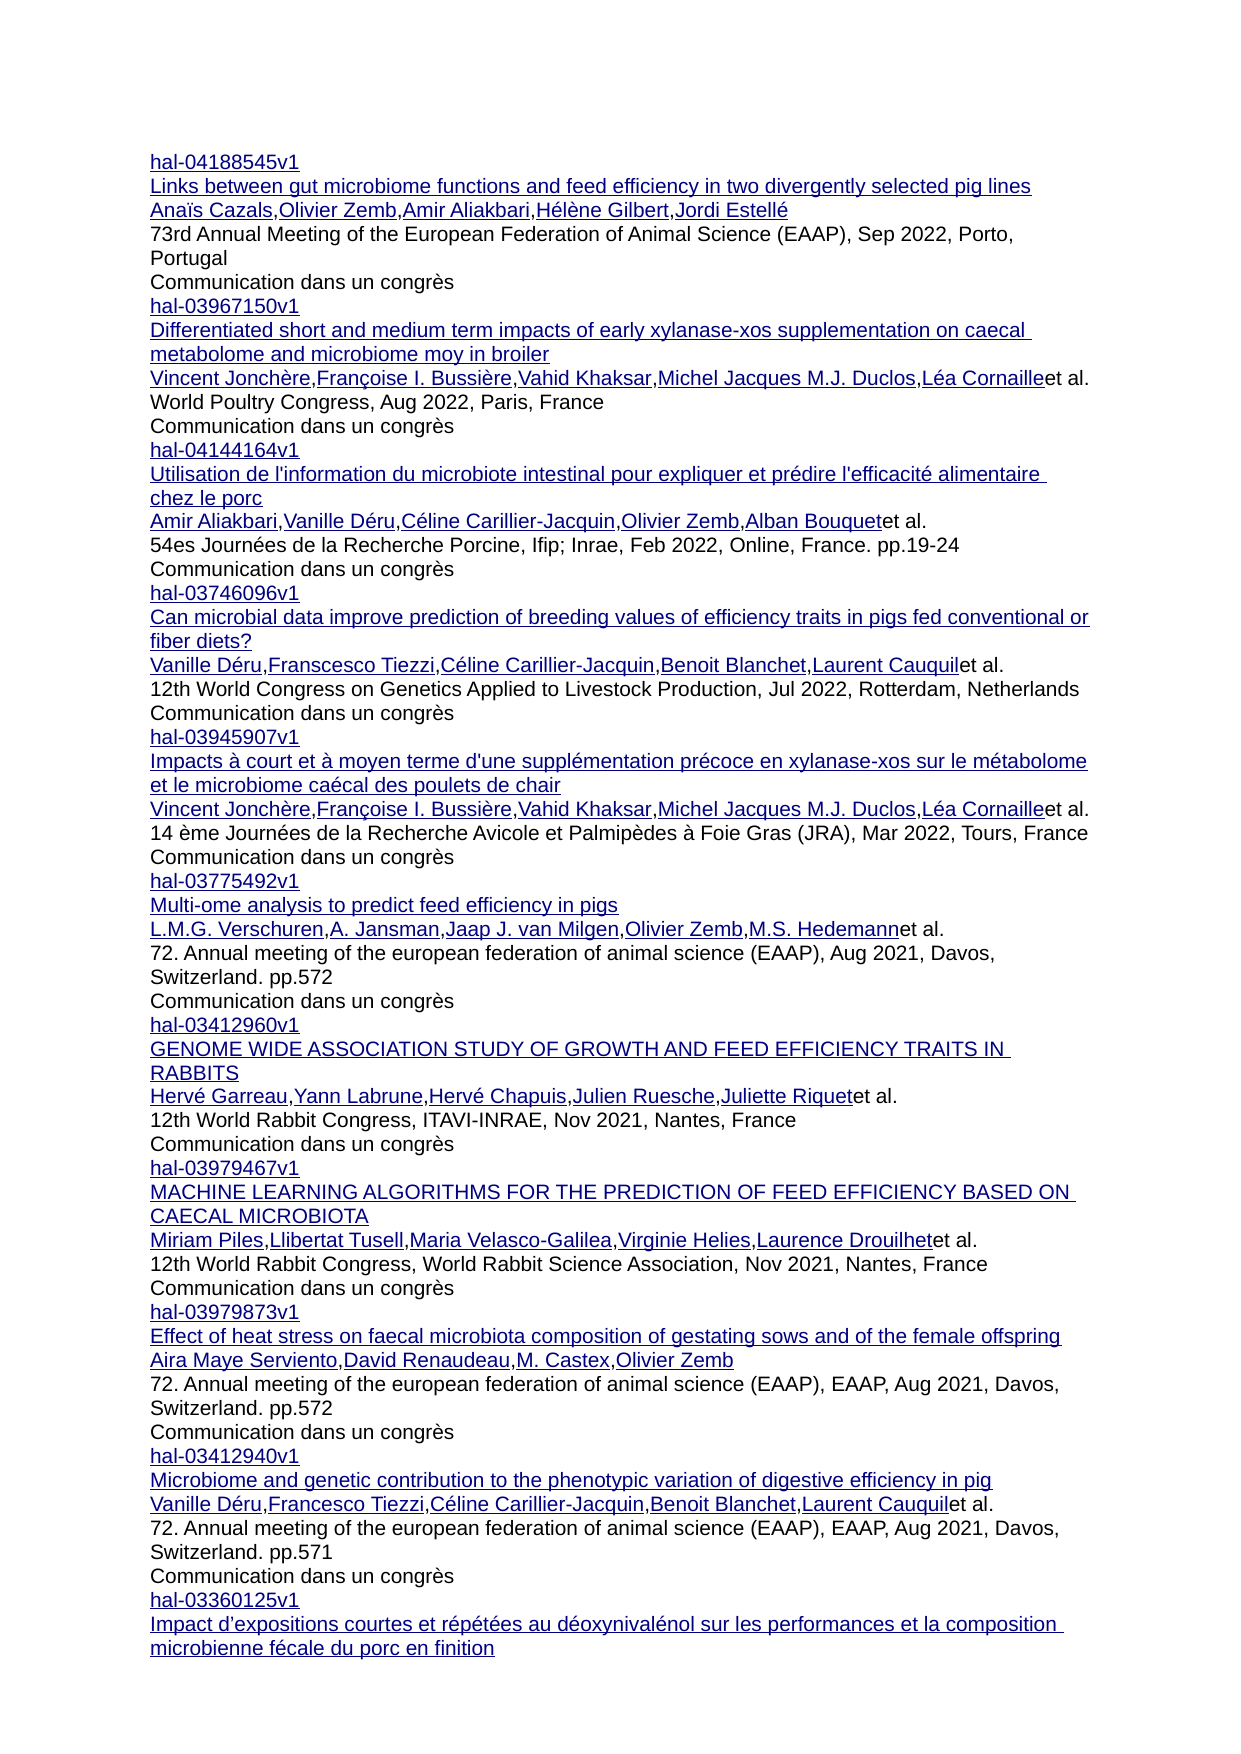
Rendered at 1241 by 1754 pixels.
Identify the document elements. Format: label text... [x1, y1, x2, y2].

table_cell Differentiated short and medium term impacts of early xylanase-xos supplementation on caecal metabolome and microbiome moy in broiler Vincent Jonchère,Françoise I. Bussière,Vahid Khaksar,Michel Jacques M.J. Duclos,Léa Cornailleet al. World Poultry Congress, Aug 2022, Paris, France Communication dans un congrès hal-04144164v1 [150, 318, 1090, 461]
table_cell Links between gut microbiome functions and feed efficiency in two divergently selected pig lines Anaïs Cazals,Olivier Zemb,Amir Aliakbari,Hélène Gilbert,Jordi Estellé 73rd Annual Meeting of the European Federation of Animal Science (EAAP), Sep 2022, Porto, Portugal Communication dans un congrès hal-03967150v1 [150, 174, 1090, 318]
table_cell Effect of heat stress on faecal microbiota composition of gestating sows and of the female offspring Aira Maye Serviento,David Renaudeau,M. Castex,Olivier Zemb 72. Annual meeting of the european federation of animal science (EAAP), EAAP, Aug 2021, Davos, Switzerland. pp.572 Communication dans un congrès hal-03412940v1 [150, 1324, 1090, 1468]
table_cell Utilisation de l'information du microbiote intestinal pour expliquer et prédire l'efficacité alimentaire chez le porc Amir Aliakbari,Vanille Déru,Céline Carillier-Jacquin,Olivier Zemb,Alban Bouquetet al. 54es Journées de la Recherche Porcine, Ifip; Inrae, Feb 2022, Online, France. pp.19-24 Communication dans un congrès hal-03746096v1 [150, 461, 1090, 605]
table_cell GENOME WIDE ASSOCIATION STUDY OF GROWTH AND FEED EFFICIENCY TRAITS IN RABBITS Hervé Garreau,Yann Labrune,Hervé Chapuis,Julien Ruesche,Juliette Riquetet al. 12th World Rabbit Congress, ITAVI-INRAE, Nov 2021, Nantes, France Communication dans un congrès hal-03979467v1 [150, 1036, 1090, 1180]
table_cell fiber diets? Vanille Déru,Franscesco Tiezzi,Céline Carillier-Jacquin,Benoit Blanchet,Laurent Cauquilet al. 12th World Congress on Genetics Applied to Livestock Production, Jul 2022, Rotterdam, Netherlands Communication dans un congrès hal-03945907v1 [150, 627, 1090, 749]
table_cell Impacts à court et à moyen terme d'une supplémentation précoce en xylanase-xos sur le métabolome et le microbiome caécal des poulets de chair Vincent Jonchère,Françoise I. Bussière,Vahid Khaksar,Michel Jacques M.J. Duclos,Léa Cornailleet al. 14 ème Journées de la Recherche Avicole et Palmipèdes à Foie Gras (JRA), Mar 2022, Tours, France Communication dans un congrès hal-03775492v1 [150, 749, 1090, 893]
table_cell hal-04188545v1 [150, 150, 1090, 174]
table_cell Multi-ome analysis to predict feed efficiency in pigs L.M.G. Verschuren,A. Jansman,Jaap J. van Milgen,Olivier Zemb,M.S. Hedemannet al. 72. Annual meeting of the european federation of animal science (EAAP), Aug 2021, Davos, Switzerland. pp.572 Communication dans un congrès hal-03412960v1 [150, 893, 1090, 1036]
table_cell Impact d’expositions courtes et répétées au déoxynivalénol sur les performances et la composition microbienne fécale du porc en finition [150, 1611, 1090, 1659]
table_cell MACHINE LEARNING ALGORITHMS FOR THE PREDICTION OF FEED EFFICIENCY BASED ON CAECAL MICROBIOTA Miriam Piles,Llibertat Tusell,Maria Velasco-Galilea,Virginie Helies,Laurence Drouilhetet al. 12th World Rabbit Congress, World Rabbit Science Association, Nov 2021, Nantes, France Communication dans un congrès hal-03979873v1 [150, 1180, 1090, 1324]
table_cell Microbiome and genetic contribution to the phenotypic variation of digestive efficiency in pig Vanille Déru,Francesco Tiezzi,Céline Carillier-Jacquin,Benoit Blanchet,Laurent Cauquilet al. 72. Annual meeting of the european federation of animal science (EAAP), EAAP, Aug 2021, Davos, Switzerland. pp.571 Communication dans un congrès hal-03360125v1 [150, 1468, 1090, 1611]
table_cell Can microbial data improve prediction of breeding values of efficiency traits in pigs fed conventional or [150, 605, 1090, 626]
